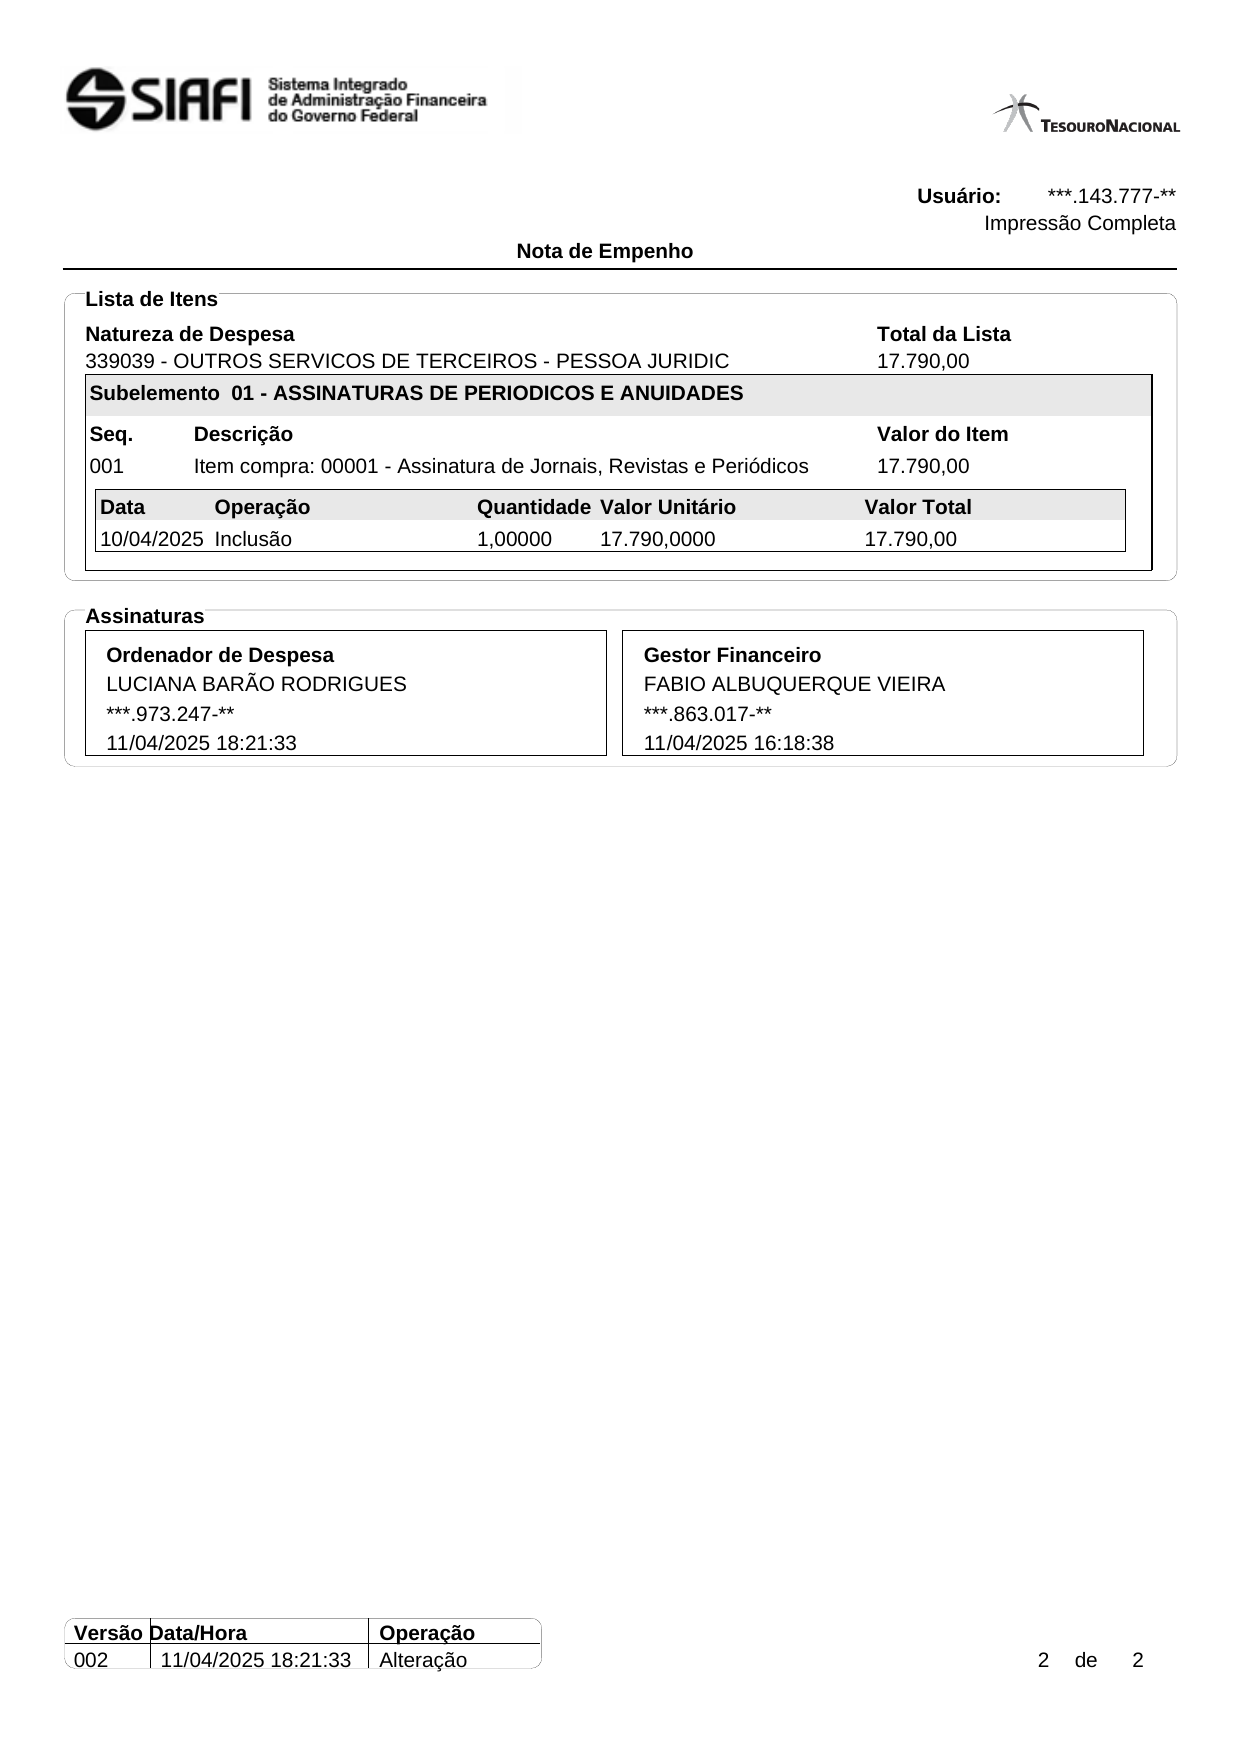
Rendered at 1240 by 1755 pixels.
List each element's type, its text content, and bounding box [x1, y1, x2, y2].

text Usuário: ***.143.777-** [75, 183, 1176, 207]
text Impressão Completa [75, 210, 1176, 234]
subtitle Data/Hora [151, 1621, 368, 1643]
subtitle Operação [369, 1621, 541, 1644]
text 002 11/04/2025 18:21:33 Alteração 2 de 2 [73, 1648, 1175, 1672]
subtitle [540, 1621, 1175, 1644]
subtitle Versão [73, 1621, 150, 1643]
